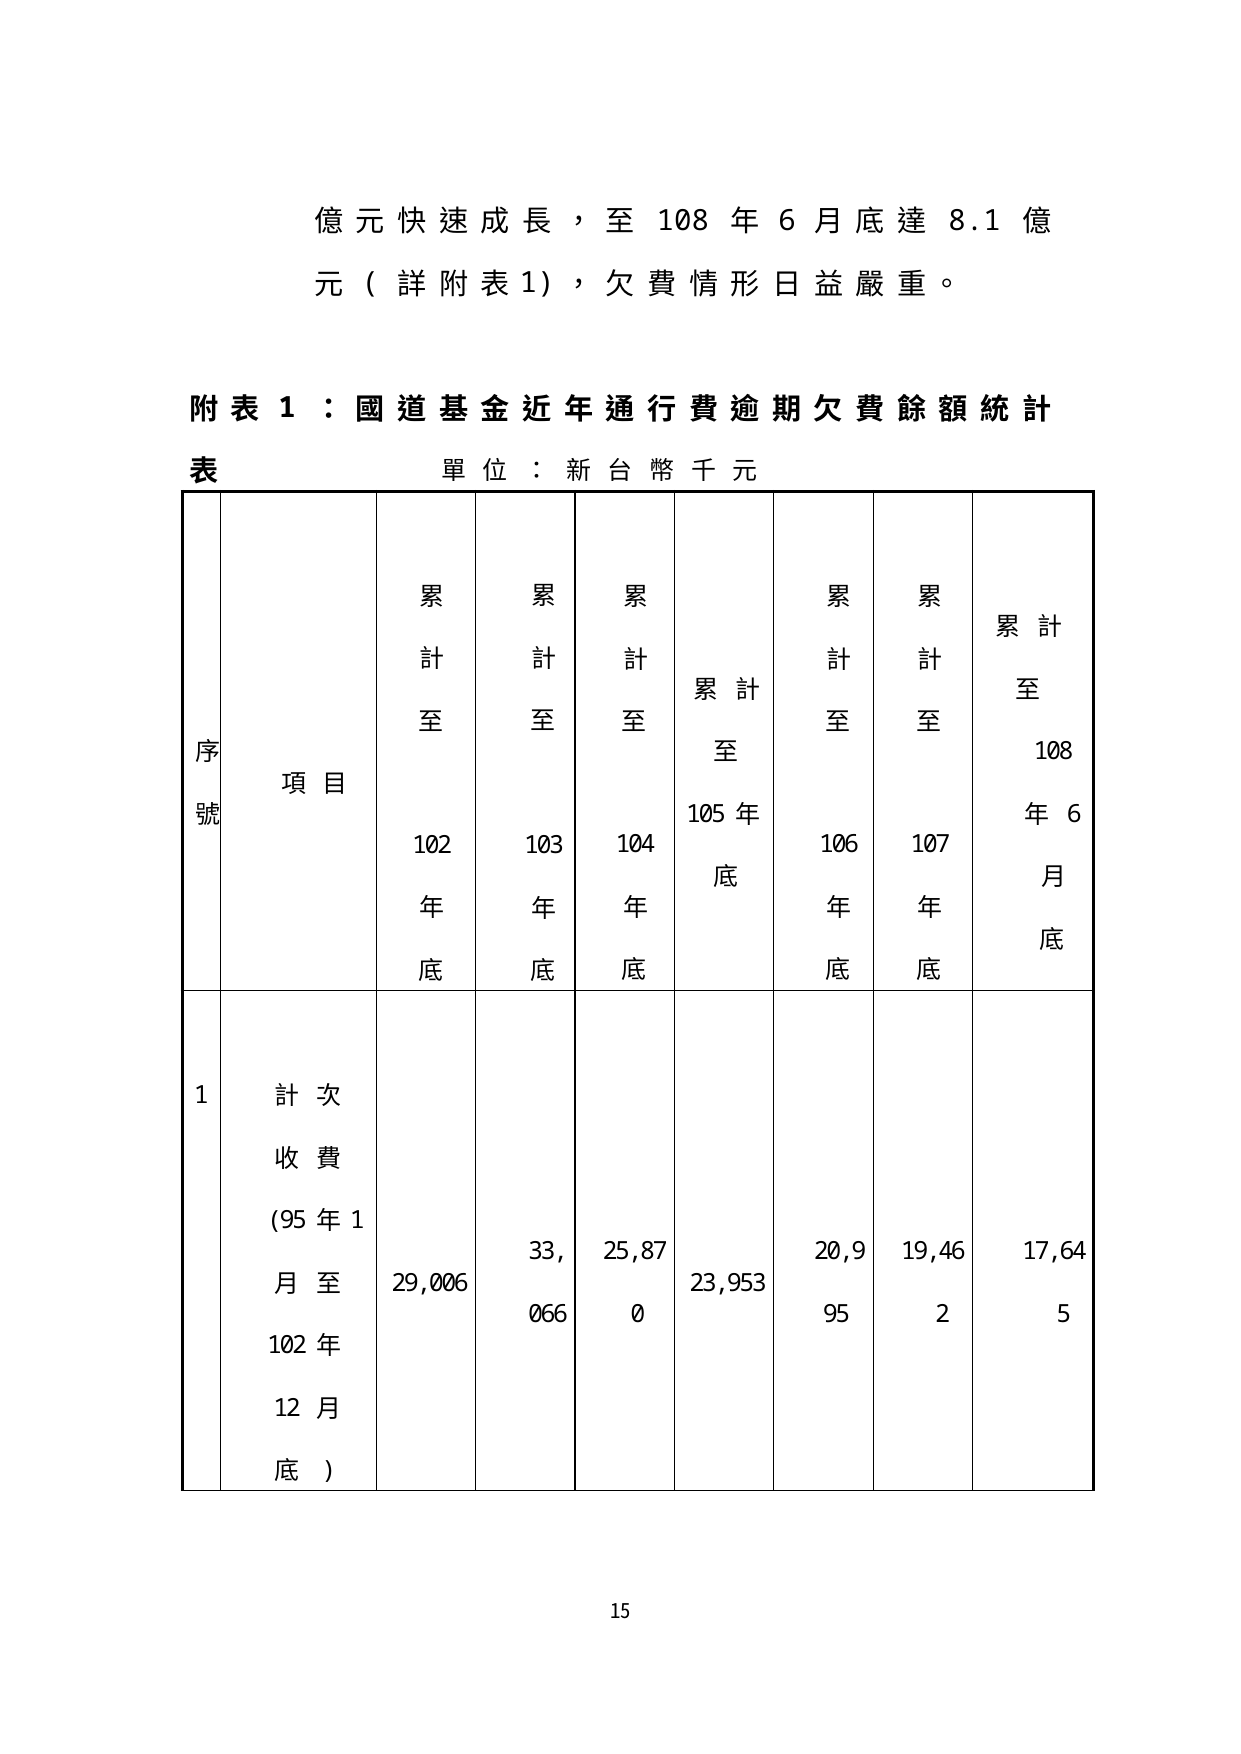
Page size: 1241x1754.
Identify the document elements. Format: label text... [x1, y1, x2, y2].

table_header 累計至 104年底 [576, 493, 674, 989]
table_cell 20,995 [774, 991, 873, 1490]
table_header 序號 [184, 493, 220, 989]
table_cell 17,645 [973, 991, 1092, 1490]
table_header 累計至 107年底 [874, 493, 972, 989]
table_header 項目 [221, 493, 376, 989]
table_cell 29,006 [377, 991, 475, 1490]
table_header 累計至 108年6月底 [973, 493, 1092, 989]
table_cell 19,462 [874, 991, 972, 1490]
table_cell 1 [184, 991, 220, 1490]
table_header 累計至 105年底 [675, 493, 773, 989]
text 附表1：國道基金近年通行費逾期欠費餘額統計表 單位：新台幣千元 [171, 365, 1072, 490]
text 億元快速成長，至108年6月底達8.1億元(詳附表1)，欠費情形日益嚴重。 [271, 177, 1058, 302]
table_header 累計至 106年底 [774, 493, 873, 989]
table_cell 33,066 [476, 991, 574, 1490]
table_cell 計次收費 (95年1月至 102年12月底) [221, 991, 376, 1490]
table_cell 23,953 [675, 991, 773, 1490]
table_cell 25,870 [576, 991, 674, 1490]
table_header 累計至 102年底 [377, 493, 475, 989]
table_header 累計至 103年底 [476, 493, 574, 989]
